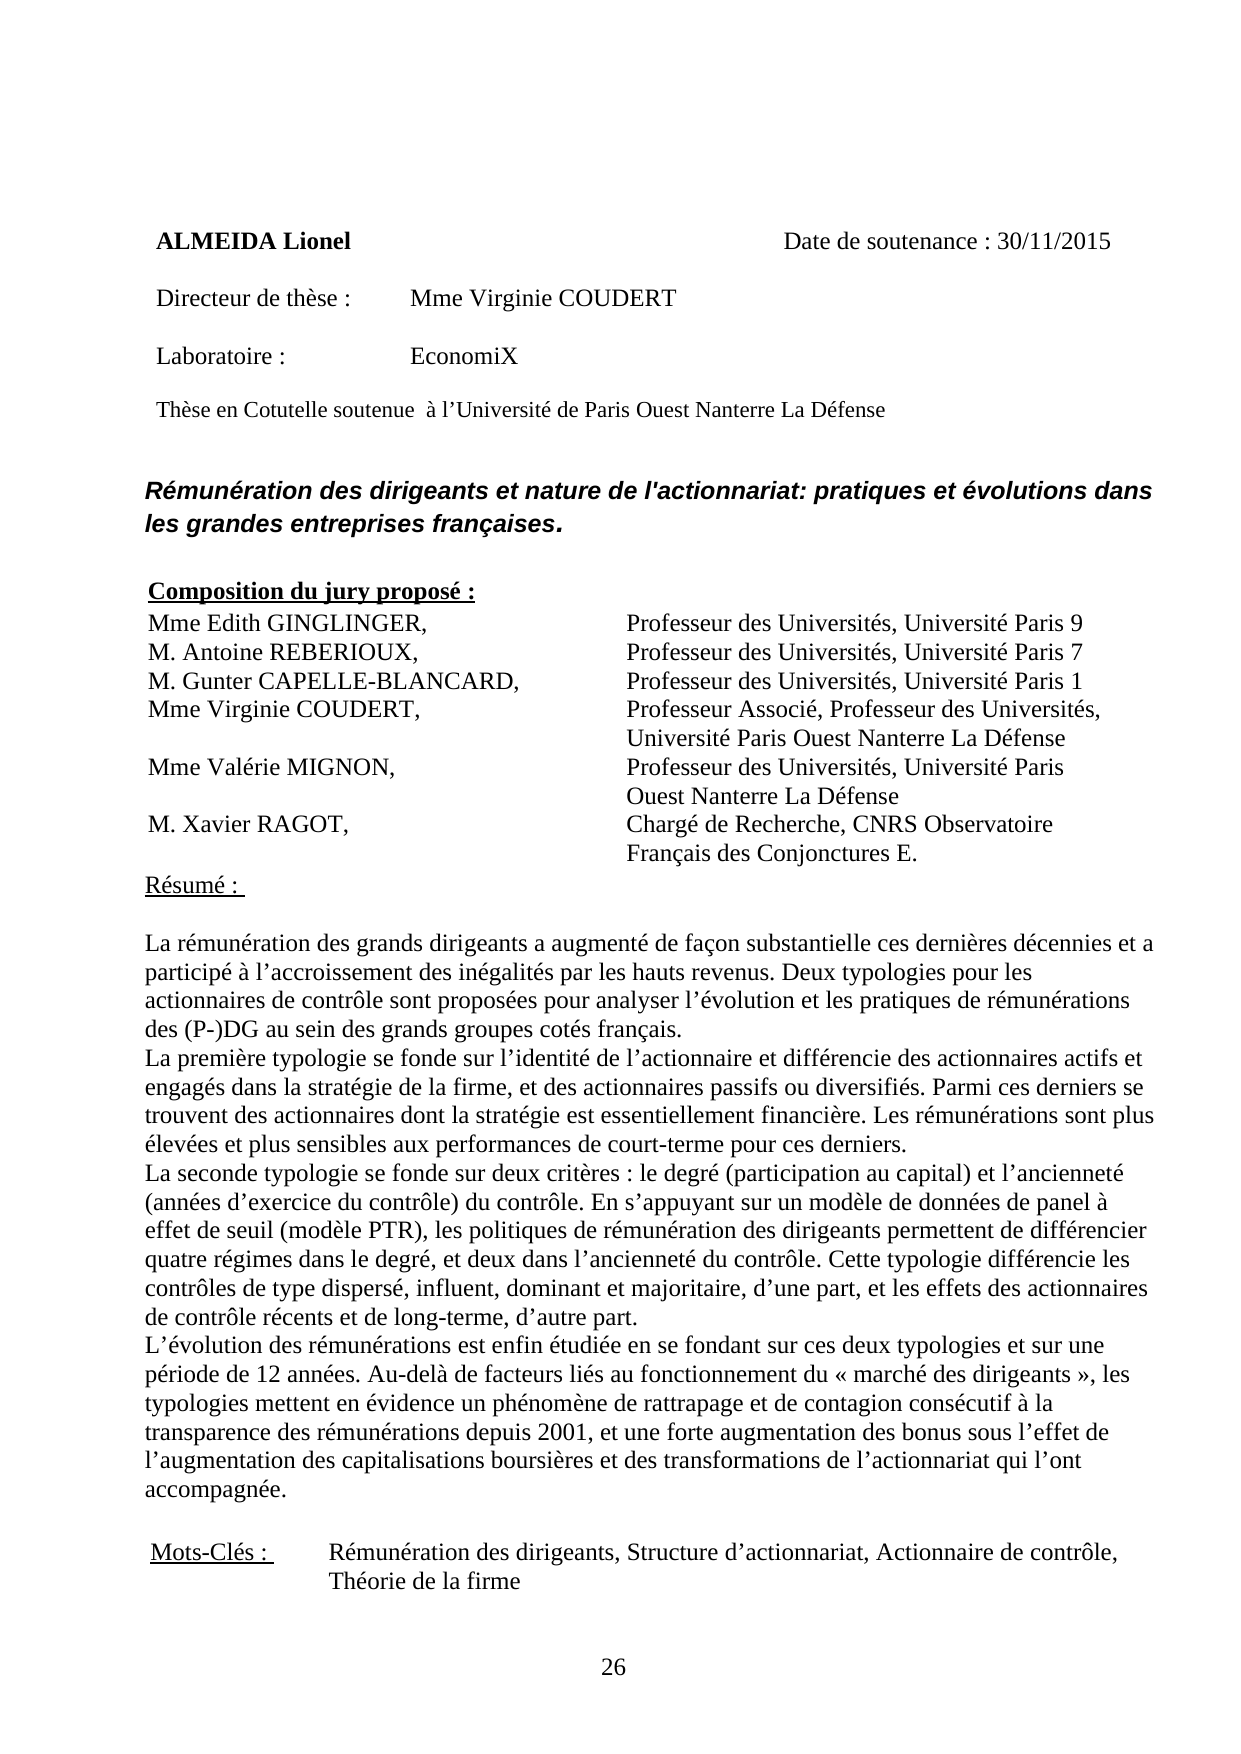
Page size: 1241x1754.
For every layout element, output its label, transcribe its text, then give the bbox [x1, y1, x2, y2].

table_cell [738, 341, 1122, 369]
table_cell Directeur de thèse : [145, 283, 399, 341]
table_cell Mme Edith GINGLINGER, M. Antoine REBERIOUX, M. Gunter CAPELLE-BLANCARD, Mme Virginie COUDERT, Mme Valérie MIGNON, M. Xavier RAGOT, [146, 607, 625, 869]
table_cell Laboratoire : [145, 341, 399, 369]
table_header [145, 573, 1112, 870]
table_header Composition du jury proposé : [146, 575, 1109, 607]
table_cell Mme Virginie COUDERT [399, 283, 738, 341]
table_cell Professeur des Universités, Université Paris 9 Professeur des Universités, Université Paris 7 Professeur des Universités, Université Paris 1 Professeur Associé, Professeur des Universités, Université Paris Ouest Nanterre La Défense Professeur des Universités, Université Paris Ouest Nanterre La Défense Chargé de Recherche, CNRS Observatoire Français des Conjonctures E. [625, 607, 1109, 869]
table_header ALMEIDA Lionel [145, 226, 738, 283]
table_header Rémunération des dirigeants et nature de l'actionnariat: pratiques et évolutions dans les grandes entreprises françaises. Résumé : La rémunération des grands dirigeants a augmenté de façon substantielle ces dernières décennies et a participé à l’accroissement des inégalités par les hauts revenus. Deux typologies pour les actionnaires de contrôle sont proposées pour analyser l’évolution et les pratiques de rémunérations des (P-)DG au sein des grands groupes cotés français. La première typologie se fonde sur l’identité de l’actionnaire et différencie des actionnaires actifs et engagés dans la stratégie de la firme, et des actionnaires passifs ou diversifiés. Parmi ces derniers se trouvent des actionnaires dont la stratégie est essentiellement financière. Les rémunérations sont plus élevées et plus sensibles aux performances de court-terme pour ces derniers. La seconde typologie se fonde sur deux critères : le degré (participation au capital) et l’ancienneté (années d’exercice du contrôle) du contrôle. En s’appuyant sur un modèle de données de panel à effet de seuil (modèle PTR), les politiques de rémunération des dirigeants permettent de différencier quatre régimes dans le degré, et deux dans l’ancienneté du contrôle. Cette typologie différencie les contrôles de type dispersé, influent, dominant et majoritaire, d’une part, et les effets des actionnaires de contrôle récents et de long-terme, d’autre part. L’évolution des rémunérations est enfin étudiée en se fondant sur ces deux typologies et sur une période de 12 années. Au-delà de facteurs liés au fonctionnement du « marché des dirigeants », les typologies mettent en évidence un phénomène de rattrapage et de contagion consécutif à la transparence des rémunérations depuis 2001, et une forte augmentation des bonus sous l’effet de l’augmentation des capitalisations boursières et des transformations de l’actionnariat qui l’ont accompagnée. [143, 148, 1157, 1602]
table_cell EconomiX [399, 341, 738, 369]
table_header Date de soutenance : 30/11/2015 [738, 226, 1122, 283]
table_header Mots-Clés : [145, 1532, 323, 1601]
table_header Rémunération des dirigeants, Structure d’actionnariat, Actionnaire de contrôle, Théorie de la firme [323, 1532, 1155, 1601]
table_cell [738, 283, 1122, 341]
table_cell Thèse en Cotutelle soutenue à l’Université de Paris Ouest Nanterre La Défense [145, 370, 1122, 422]
